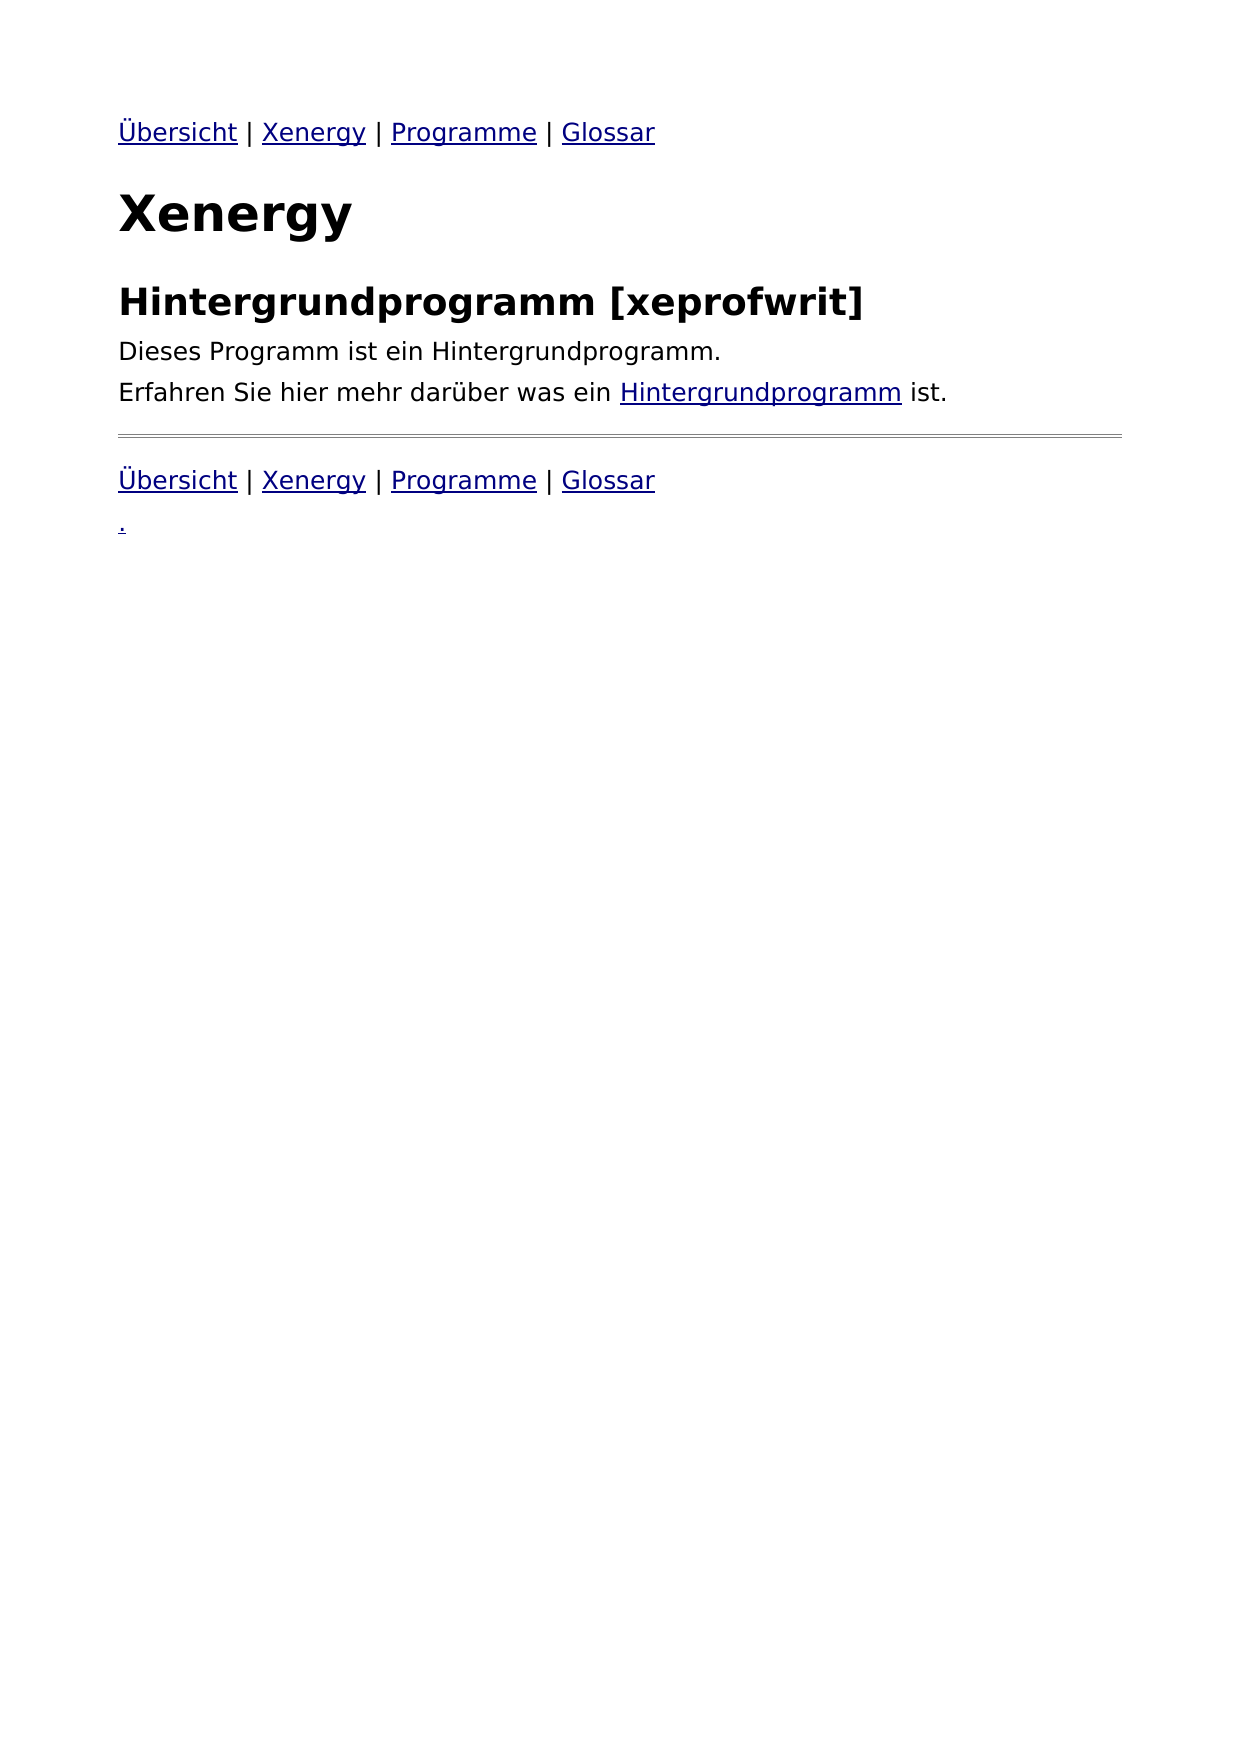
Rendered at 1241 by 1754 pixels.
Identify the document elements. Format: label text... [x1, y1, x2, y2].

subtitle Xenergy [118, 185, 1122, 243]
text Erfahren Sie hier mehr darüber was ein Hintergrundprogramm ist. [118, 378, 1122, 407]
text Übersicht | Xenergy | Programme | Glossar [118, 466, 1122, 496]
text Übersicht | Xenergy | Programme | Glossar [118, 118, 1122, 147]
subtitle Hintergrundprogramm [xeprofwrit] [118, 281, 1122, 324]
text Dieses Programm ist ein Hintergrundprogramm. [118, 337, 1122, 366]
text . [118, 508, 1122, 537]
